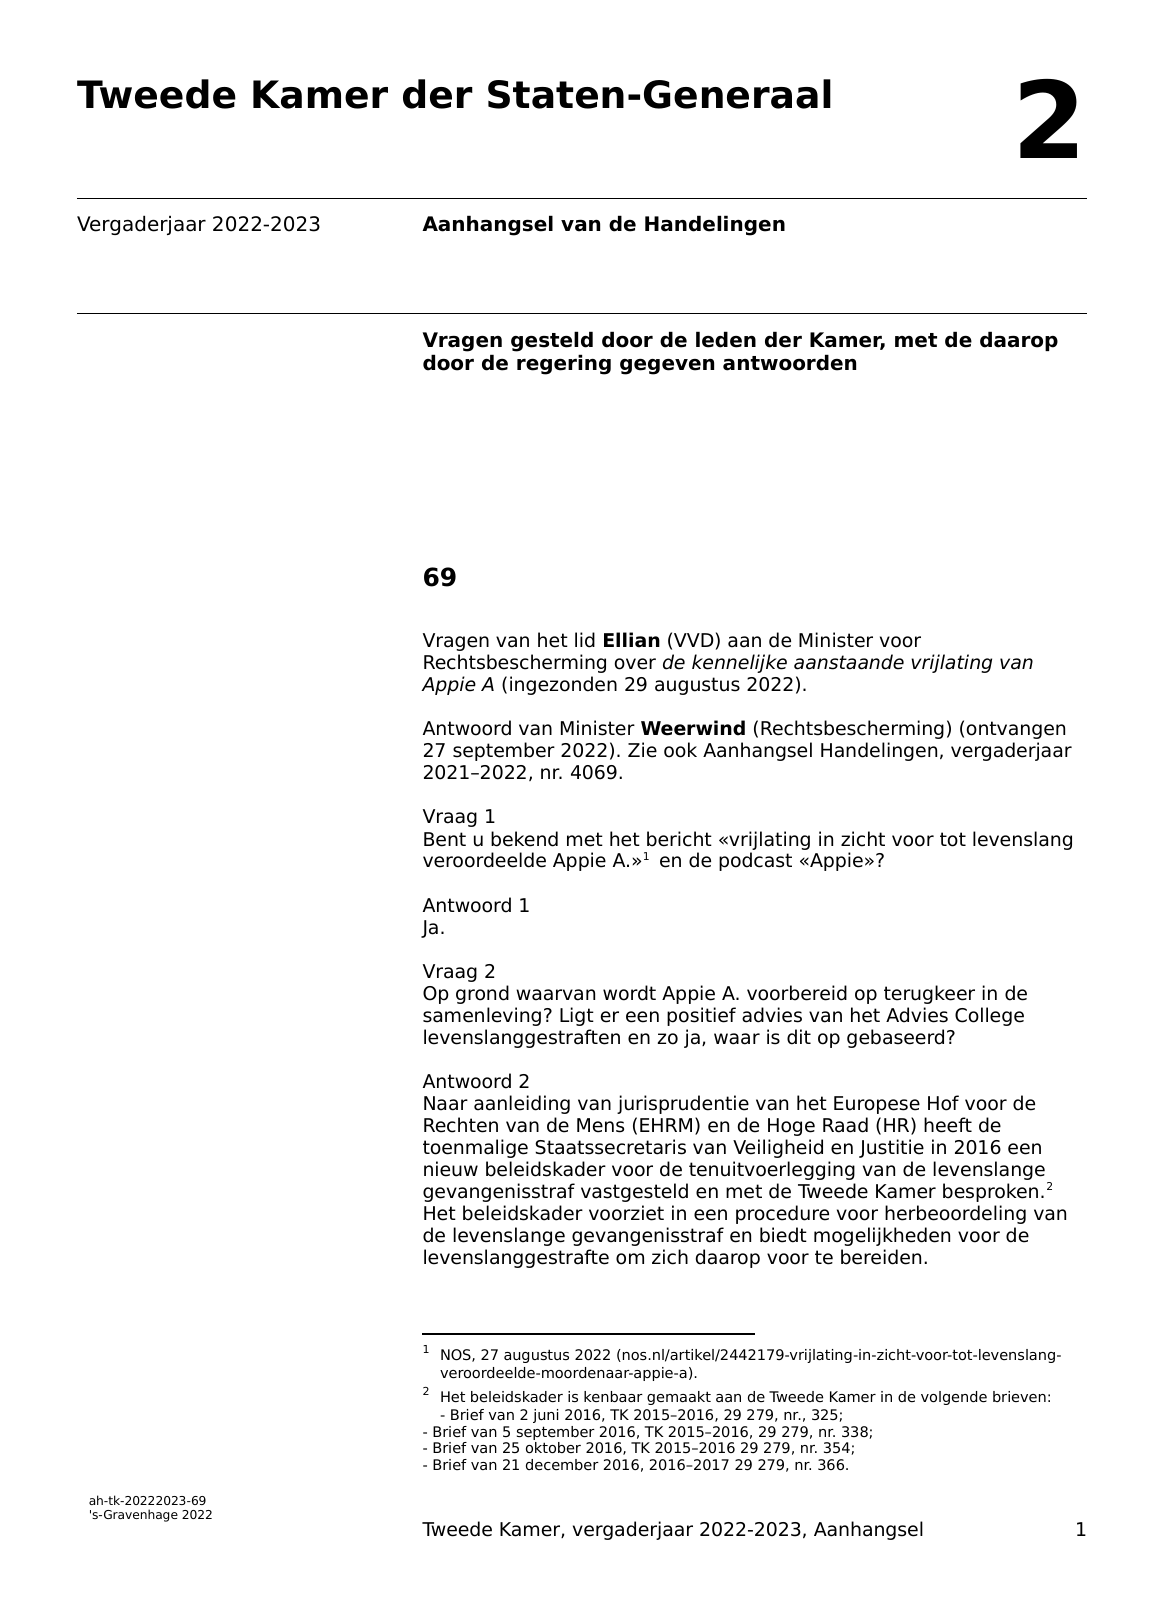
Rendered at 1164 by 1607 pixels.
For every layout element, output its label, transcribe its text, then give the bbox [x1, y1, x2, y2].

text 's-Gravenhage 2022 [88, 1508, 323, 1522]
text Vraag 2 [422, 961, 1087, 983]
text Antwoord 2 [422, 1071, 1087, 1093]
table_header Tweede Kamer der Staten-Generaal [77, 59, 886, 198]
text NOS, 27 augustus 2022 (nos.nl/artikel/2442179-vrijlating-in-zicht-voor-tot-levenslang-veroordeelde-moordenaar-appie-a). [422, 1343, 1087, 1382]
text - Brief van 5 september 2016, TK 2015–2016, 29 279, nr. 338; [422, 1424, 1087, 1441]
table_cell Aanhangsel van de Handelingen [422, 199, 1087, 313]
table_cell Vergaderjaar 2022-2023 [77, 199, 422, 313]
text Antwoord van Minister Weerwind (Rechtsbescherming) (ontvangen 27 september 2022). Zie ook Aanhangsel Handelingen, vergaderjaar 2021–2022, nr. 4069. [422, 718, 1087, 784]
text Bent u bekend met het bericht «vrijlating in zicht voor tot levenslang veroordeelde Appie A.» en de podcast «Appie»? [422, 828, 1087, 872]
table_cell [77, 314, 422, 375]
text - Brief van 21 december 2016, 2016–2017 29 279, nr. 366. [422, 1457, 1087, 1474]
text ah-tk-20222023-69 [88, 1494, 323, 1508]
text - Brief van 2 juni 2016, TK 2015–2016, 29 279, nr., 325; [440, 1407, 1087, 1424]
text Vragen van het lid Ellian (VVD) aan de Minister voor Rechtsbescherming over de kennelijke aanstaande vrijlating van Appie A (ingezonden 29 augustus 2022). [422, 630, 1087, 696]
text Ja. [422, 917, 1087, 938]
text Vraag 1 [422, 806, 1087, 828]
text Op grond waarvan wordt Appie A. voorbereid op terugkeer in de samenleving? Ligt er een positief advies van het Advies College levenslanggestraften en zo ja, waar is dit op gebaseerd? [422, 983, 1087, 1049]
text - Brief van 25 oktober 2016, TK 2015–2016 29 279, nr. 354; [422, 1441, 1087, 1457]
table_header 2 [886, 59, 1087, 198]
table_cell Vragen gesteld door de leden der Kamer, met de daarop door de regering gegeven antwoorden [422, 314, 1087, 375]
text Naar aanleiding van jurisprudentie van het Europese Hof voor de Rechten van de Mens (EHRM) en de Hoge Raad (HR) heeft de toenmalige Staatssecretaris van Veiligheid en Justitie in 2016 een nieuw beleidskader voor de tenuitvoerlegging van de levenslange gevangenisstraf vastgesteld en met de Tweede Kamer besproken. Het beleidskader voorziet in een procedure voor herbeoordeling van de levenslange gevangenisstraf en biedt mogelijkheden voor de levenslanggestrafte om zich daarop voor te bereiden. [422, 1093, 1087, 1269]
text Antwoord 1 [422, 894, 1087, 917]
text Het beleidskader is kenbaar gemaakt aan de Tweede Kamer in de volgende brieven: [422, 1385, 1087, 1407]
text 69 [422, 563, 1087, 592]
